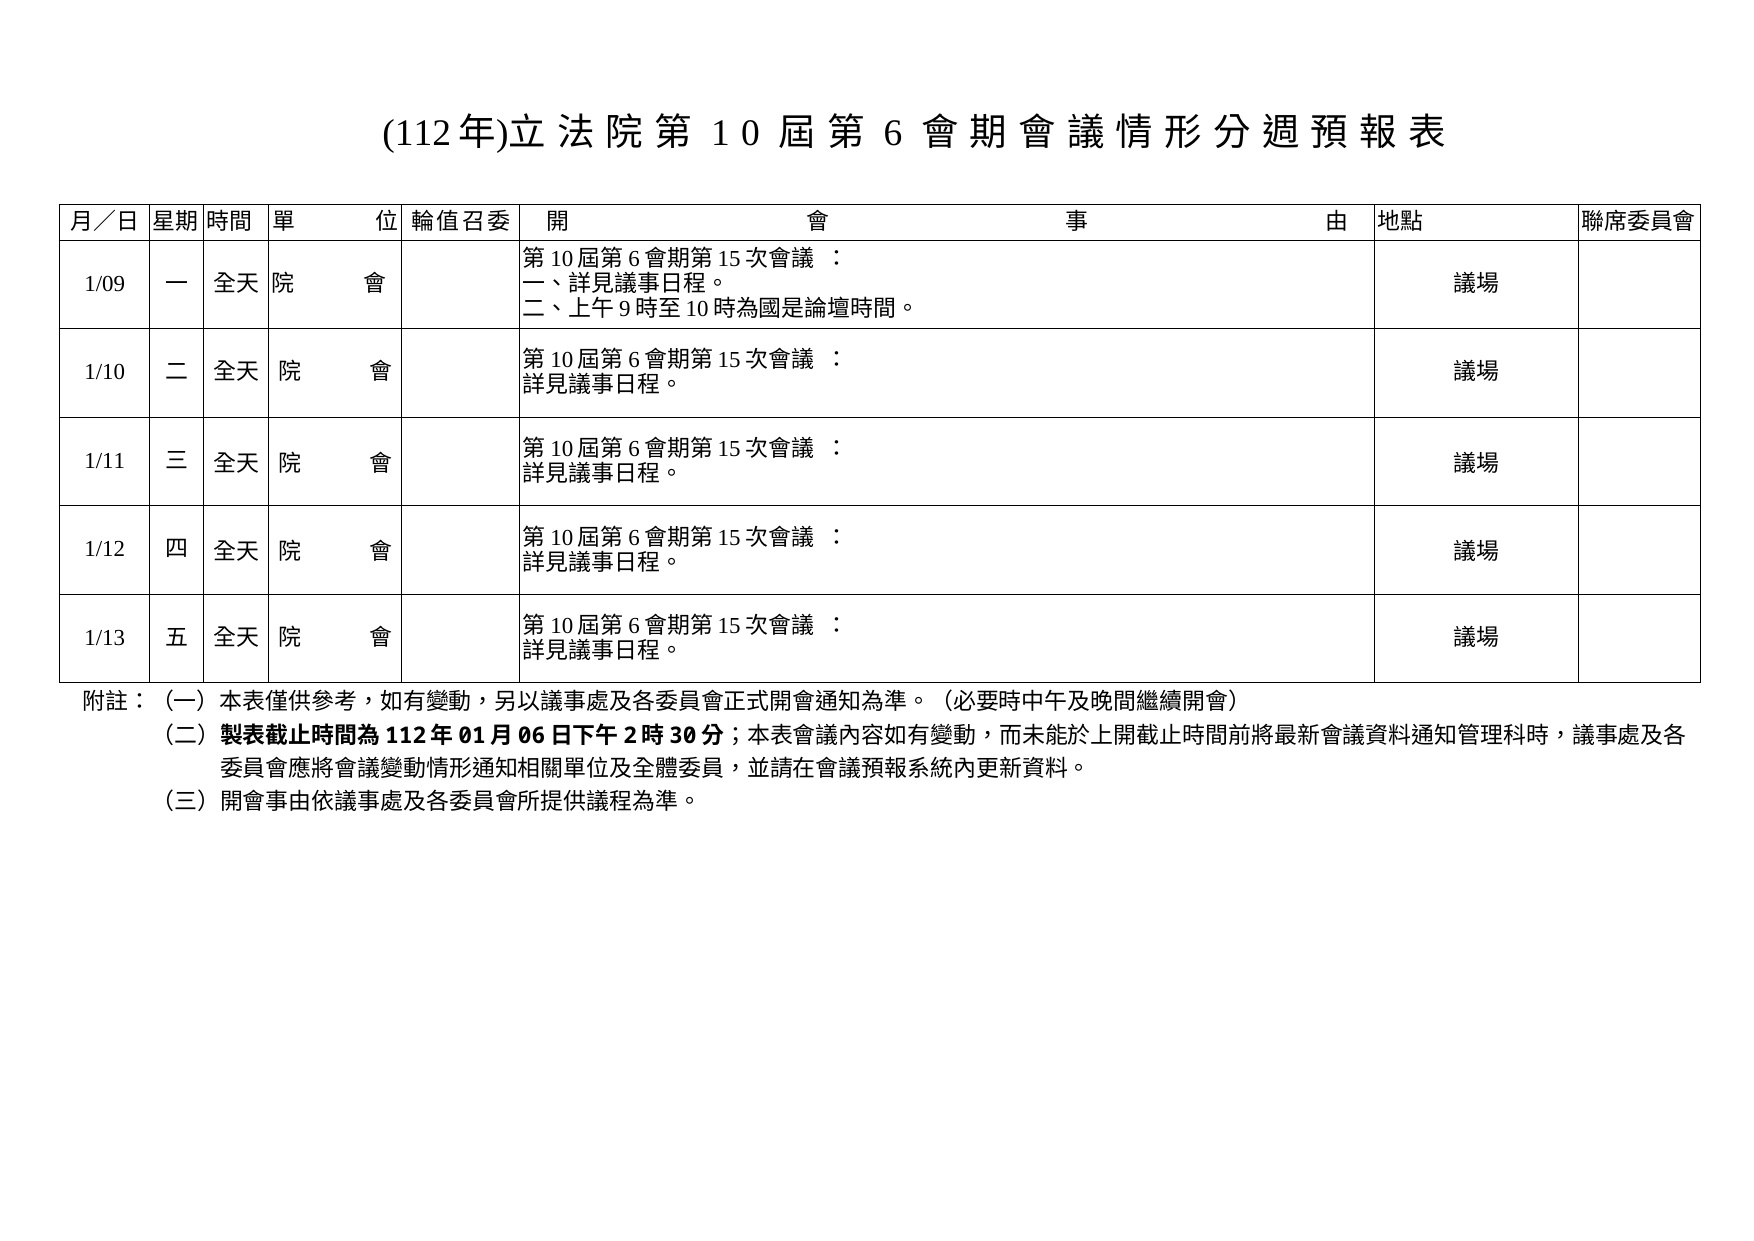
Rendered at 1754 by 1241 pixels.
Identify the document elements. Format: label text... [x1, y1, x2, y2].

table_cell [402, 329, 519, 417]
table_cell 院 會 [269, 329, 401, 417]
table_cell 全天 [204, 506, 268, 594]
table_cell 1/13 [60, 595, 149, 682]
text 附註：（一）本表僅供參考，如有變動，另以議事處及各委員會正式開會通知為準。（必要時中午及晚間繼續開會） [59, 683, 1695, 716]
table_cell 第10屆第6會期第15次會議 ： 詳見議事日程。 [520, 506, 1374, 594]
table_cell [1579, 241, 1700, 328]
table_cell [1579, 418, 1700, 505]
table_header 地點 [1375, 205, 1578, 239]
table_cell 全天 [204, 418, 268, 505]
table_cell [402, 595, 519, 682]
table_cell 二 [150, 329, 203, 417]
table_cell 1/12 [60, 506, 149, 594]
table_cell [1579, 595, 1700, 682]
table_header 星期 [150, 205, 203, 239]
table_cell 議場 [1375, 241, 1578, 328]
table_cell 院 會 [269, 241, 401, 328]
table_header 單 位 [269, 205, 401, 239]
table_header 時間 [204, 205, 268, 239]
table_cell 第10屆第6會期第15次會議 ： 詳見議事日程。 [520, 329, 1374, 417]
table_cell 第10屆第6會期第15次會議 ： 詳見議事日程。 [520, 418, 1374, 505]
table_header 聯席委員會 [1579, 205, 1700, 239]
table_cell 一 [150, 241, 203, 328]
table_header 月／日 [60, 205, 149, 239]
table_cell 1/11 [60, 418, 149, 505]
table_cell [402, 418, 519, 505]
table_cell [402, 506, 519, 594]
table_header 輪值召委 [402, 205, 519, 239]
text （三）開會事由依議事處及各委員會所提供議程為準。 [151, 783, 1695, 816]
table_cell 第10屆第6會期第15次會議 ： 詳見議事日程。 [520, 595, 1374, 682]
text (112年)立法院第10屆第6會期會議情形分週預報表 [367, 102, 1462, 156]
table_cell 院 會 [269, 595, 401, 682]
table_cell [402, 241, 519, 328]
table_cell 第10屆第6會期第15次會議 ： 一、詳見議事日程。 二、上午9時至10時為國是論壇時間。 [520, 241, 1374, 328]
table_cell 議場 [1375, 418, 1578, 505]
text （二）製表截止時間為112年01月06日下午2時30分；本表會議內容如有變動，而未能於上開截止時間前將最新會議資料通知管理科時，議事處及各委員會應將會議變動情形通知相關單位及全體委員，並請在會議預報系統內更新資料。 [151, 716, 1695, 783]
table_cell 議場 [1375, 595, 1578, 682]
table_cell 1/09 [60, 241, 149, 328]
table_cell 全天 [204, 329, 268, 417]
table_cell 四 [150, 506, 203, 594]
table_header 開會事由 [520, 205, 1374, 239]
table_cell 院 會 [269, 506, 401, 594]
table_cell 1/10 [60, 329, 149, 417]
table_cell [1579, 506, 1700, 594]
table_cell 五 [150, 595, 203, 682]
table_cell 全天 [204, 595, 268, 682]
table_cell 三 [150, 418, 203, 505]
table_cell 院 會 [269, 418, 401, 505]
table_cell 議場 [1375, 329, 1578, 417]
table_cell 全天 [204, 241, 268, 328]
table_cell [1579, 329, 1700, 417]
table_cell 議場 [1375, 506, 1578, 594]
